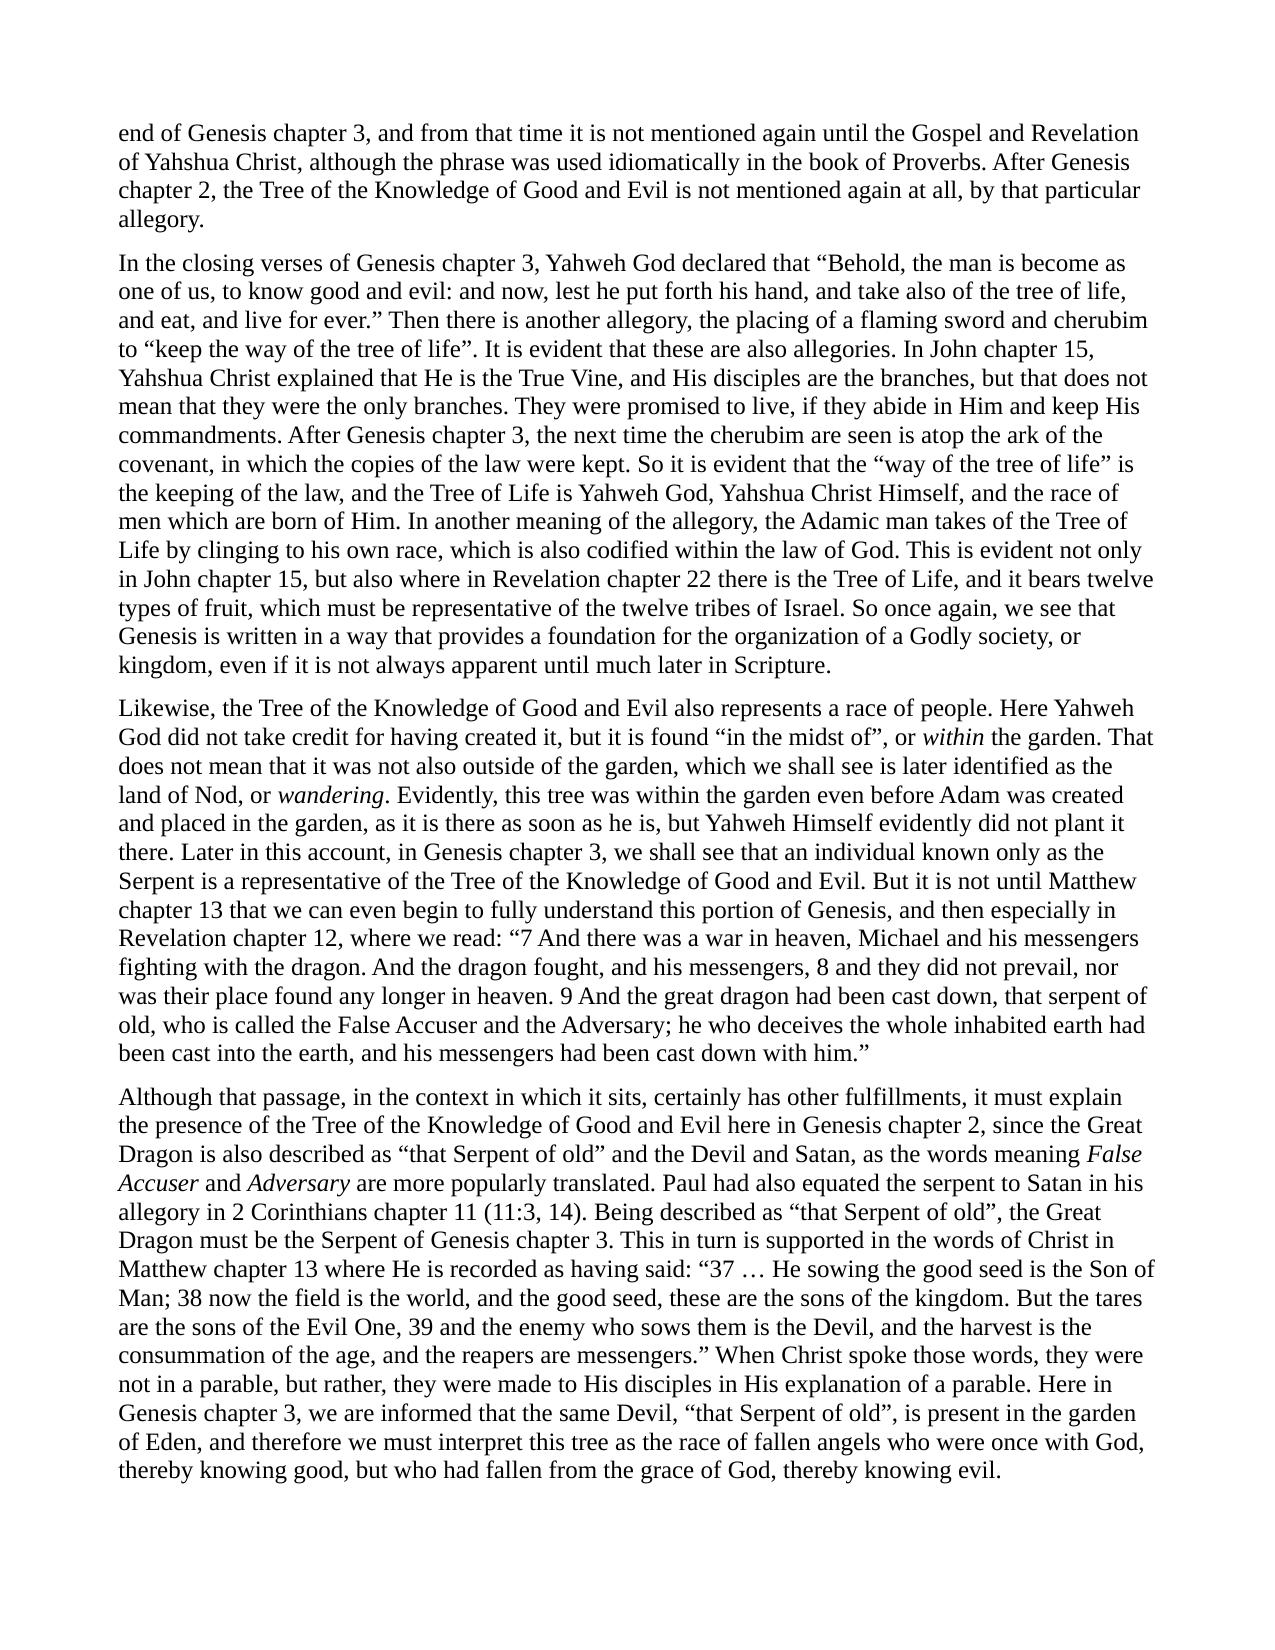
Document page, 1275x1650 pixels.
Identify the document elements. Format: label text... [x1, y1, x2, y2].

text Although that passage, in the context in which it sits, certainly has other fulfillments, it must explain the presence of the Tree of the Knowledge of Good and Evil here in Genesis chapter 2, since the Great Dragon is also described as “that Serpent of old” and the Devil and Satan, as the words meaning False Accuser and Adversary are more popularly translated. Paul had also equated the serpent to Satan in his allegory in 2 Corinthians chapter 11 (11:3, 14). Being described as “that Serpent of old”, the Great Dragon must be the Serpent of Genesis chapter 3. This in turn is supported in the words of Christ in Matthew chapter 13 where He is recorded as having said: “37 … He sowing the good seed is the Son of Man; 38 now the field is the world, and the good seed, these are the sons of the kingdom. But the tares are the sons of the Evil One, 39 and the enemy who sows them is the Devil, and the harvest is the consummation of the age, and the reapers are messengers.” When Christ spoke those words, they were not in a parable, but rather, they were made to His disciples in His explanation of a parable. Here in Genesis chapter 3, we are informed that the same Devil, “that Serpent of old”, is present in the garden of Eden, and therefore we must interpret this tree as the race of fallen angels who were once with God, thereby knowing good, but who had fallen from the grace of God, thereby knowing evil. [118, 1082, 1157, 1484]
text In the closing verses of Genesis chapter 3, Yahweh God declared that “Behold, the man is become as one of us, to know good and evil: and now, lest he put forth his hand, and take also of the tree of life, and eat, and live for ever.” Then there is another allegory, the placing of a flaming sword and cherubim to “keep the way of the tree of life”. It is evident that these are also allegories. In John chapter 15, Yahshua Christ explained that He is the True Vine, and His disciples are the branches, but that does not mean that they were the only branches. They were promised to live, if they abide in Him and keep His commandments. After Genesis chapter 3, the next time the cherubim are seen is atop the ark of the covenant, in which the copies of the law were kept. So it is evident that the “way of the tree of life” is the keeping of the law, and the Tree of Life is Yahweh God, Yahshua Christ Himself, and the race of men which are born of Him. In another meaning of the allegory, the Adamic man takes of the Tree of Life by clinging to his own race, which is also codified within the law of God. This is evident not only in John chapter 15, but also where in Revelation chapter 22 there is the Tree of Life, and it bears twelve types of fruit, which must be representative of the twelve tribes of Israel. So once again, we see that Genesis is written in a way that provides a foundation for the organization of a Godly society, or kingdom, even if it is not always apparent until much later in Scripture. [118, 248, 1157, 679]
text Likewise, the Tree of the Knowledge of Good and Evil also represents a race of people. Here Yahweh God did not take credit for having created it, but it is found “in the midst of”, or within the garden. That does not mean that it was not also outside of the garden, which we shall see is later identified as the land of Nod, or wandering. Evidently, this tree was within the garden even before Adam was created and placed in the garden, as it is there as soon as he is, but Yahweh Himself evidently did not plant it there. Later in this account, in Genesis chapter 3, we shall see that an individual known only as the Serpent is a representative of the Tree of the Knowledge of Good and Evil. But it is not until Matthew chapter 13 that we can even begin to fully understand this portion of Genesis, and then especially in Revelation chapter 12, where we read: “7 And there was a war in heaven, Michael and his messengers fighting with the dragon. And the dragon fought, and his messengers, 8 and they did not prevail, nor was their place found any longer in heaven. 9 And the great dragon had been cast down, that serpent of old, who is called the False Accuser and the Adversary; he who deceives the whole inhabited earth had been cast into the earth, and his messengers had been cast down with him.” [118, 693, 1157, 1067]
text Here three different sorts of trees are introduced. The first sort are literal trees, as they grow out of the ground. But the other two trees are not literal trees, as they are only “in the midst of the garden” and therefore they are distinguished from the literal trees. One may safely assume that all trees would be “in the midst of the garden” since in this context the word for midst, תוך, tauk or tavek, means simply within, as it is translated frequently elsewhere in Scripture. So these two trees, the Tree of Life and the Tree of the Knowledge of Good and Evil, cannot be literal trees. Throughout Scripture, families and races of men are also allegorically referred to as trees. The Tree of Life is not mentioned again until the end of Genesis chapter 3, and from that time it is not mentioned again until the Gospel and Revelation of Yahshua Christ, although the phrase was used idiomatically in the book of Proverbs. After Genesis chapter 2, the Tree of the Knowledge of Good and Evil is not mentioned again at all, by that particular allegory. [118, 118, 1157, 233]
